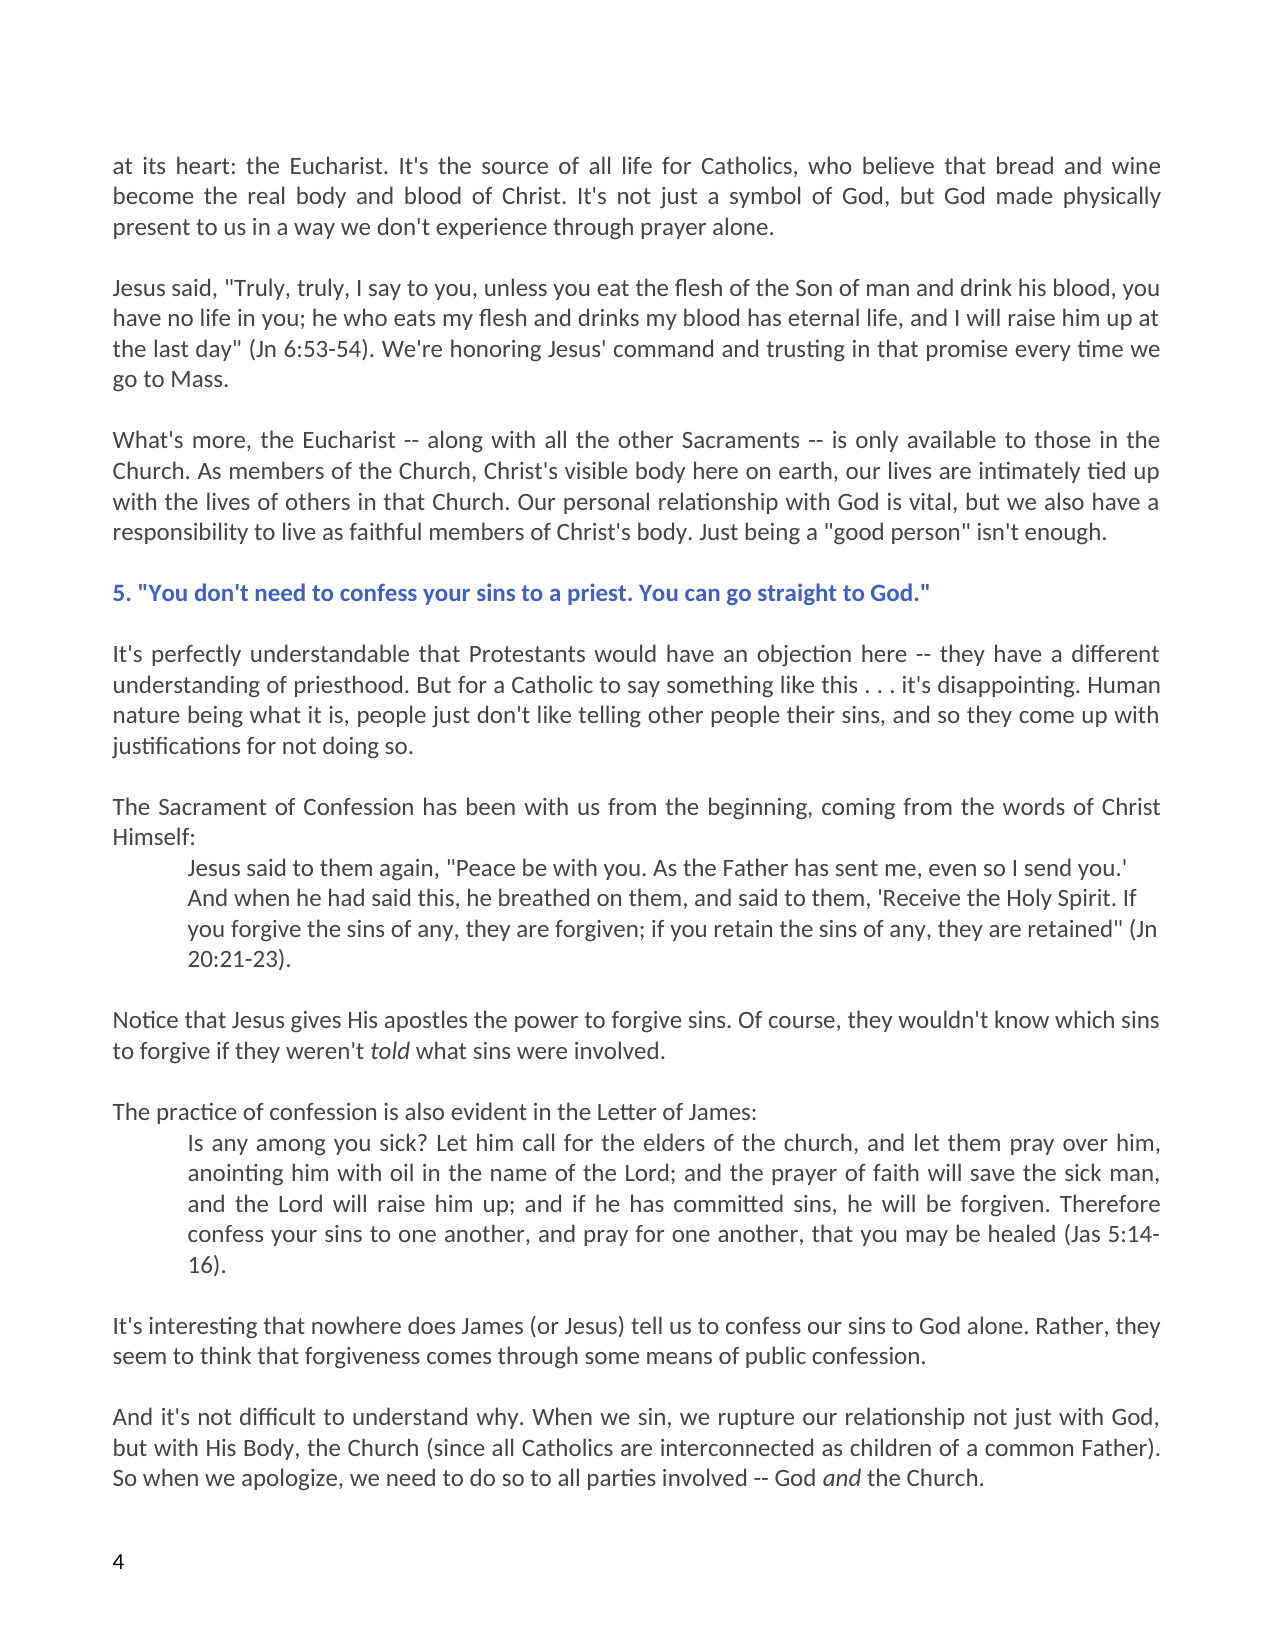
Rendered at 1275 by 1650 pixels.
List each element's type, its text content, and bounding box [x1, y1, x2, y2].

text Jesus said, "Truly, truly, I say to you, unless you eat the flesh of the Son of man and drink his blood, you have no life in you; he who eats my flesh and drinks my blood has eternal life, and I will raise him up at the last day" (Jn 6:53-54). We're honoring Jesus' command and trusting in that promise every time we go to Mass. [112, 272, 1162, 394]
text Notice that Jesus gives His apostles the power to forgive sins. Of course, they wouldn't know which sins to forgive if they weren't told what sins were involved. [112, 1004, 1162, 1066]
text The practice of confession is also evident in the Letter of James: [112, 1096, 1162, 1127]
text Is any among you sick? Let him call for the elders of the church, and let them pray over him, anointing him with oil in the name of the Lord; and the prayer of faith will save the sick man, and the Lord will raise him up; and if he has committed sins, he will be forgiven. Therefore confess your sins to one another, and pray for one another, that you may be healed (Jas 5:14-16). [187, 1127, 1162, 1279]
text And it's not difficult to understand why. When we sin, we rupture our relationship not just with God, but with His Body, the Church (since all Catholics are interconnected as children of a common Father). So when we apologize, we need to do so to all parties involved -- God and the Church. [112, 1401, 1162, 1493]
text The Sacrament of Confession has been with us from the beginning, coming from the words of Christ Himself: [112, 791, 1162, 852]
text It's perfectly understandable that Protestants would have an objection here -- they have a different understanding of priesthood. But for a Catholic to say something like this . . . it's disappointing. Human nature being what it is, people just don't like telling other people their sins, and so they come up with justifications for not doing so. [112, 638, 1162, 760]
text It's interesting that nowhere does James (or Jesus) tell us to confess our sins to God alone. Rather, they seem to think that forgiveness comes through some means of public confession. [112, 1310, 1162, 1371]
text at its heart: the Eucharist. It's the source of all life for Catholics, who believe that bread and wine become the real body and blood of Christ. It's not just a symbol of God, but God made physically present to us in a way we don't experience through prayer alone. [112, 150, 1162, 242]
text Jesus said to them again, "Peace be with you. As the Father has sent me, even so I send you.' And when he had said this, he breathed on them, and said to them, 'Receive the Holy Spirit. If you forgive the sins of any, they are forgiven; if you retain the sins of any, they are retained" (Jn 20:21-23). [187, 852, 1162, 974]
text 5. "You don't need to confess your sins to a priest. You can go straight to God." [112, 577, 1162, 608]
text What's more, the Eucharist -- along with all the other Sacraments -- is only available to those in the Church. As members of the Church, Christ's visible body here on earth, our lives are intimately tied up with the lives of others in that Church. Our personal relationship with God is vital, but we also have a responsibility to live as faithful members of Christ's body. Just being a "good person" isn't enough. [112, 425, 1162, 547]
